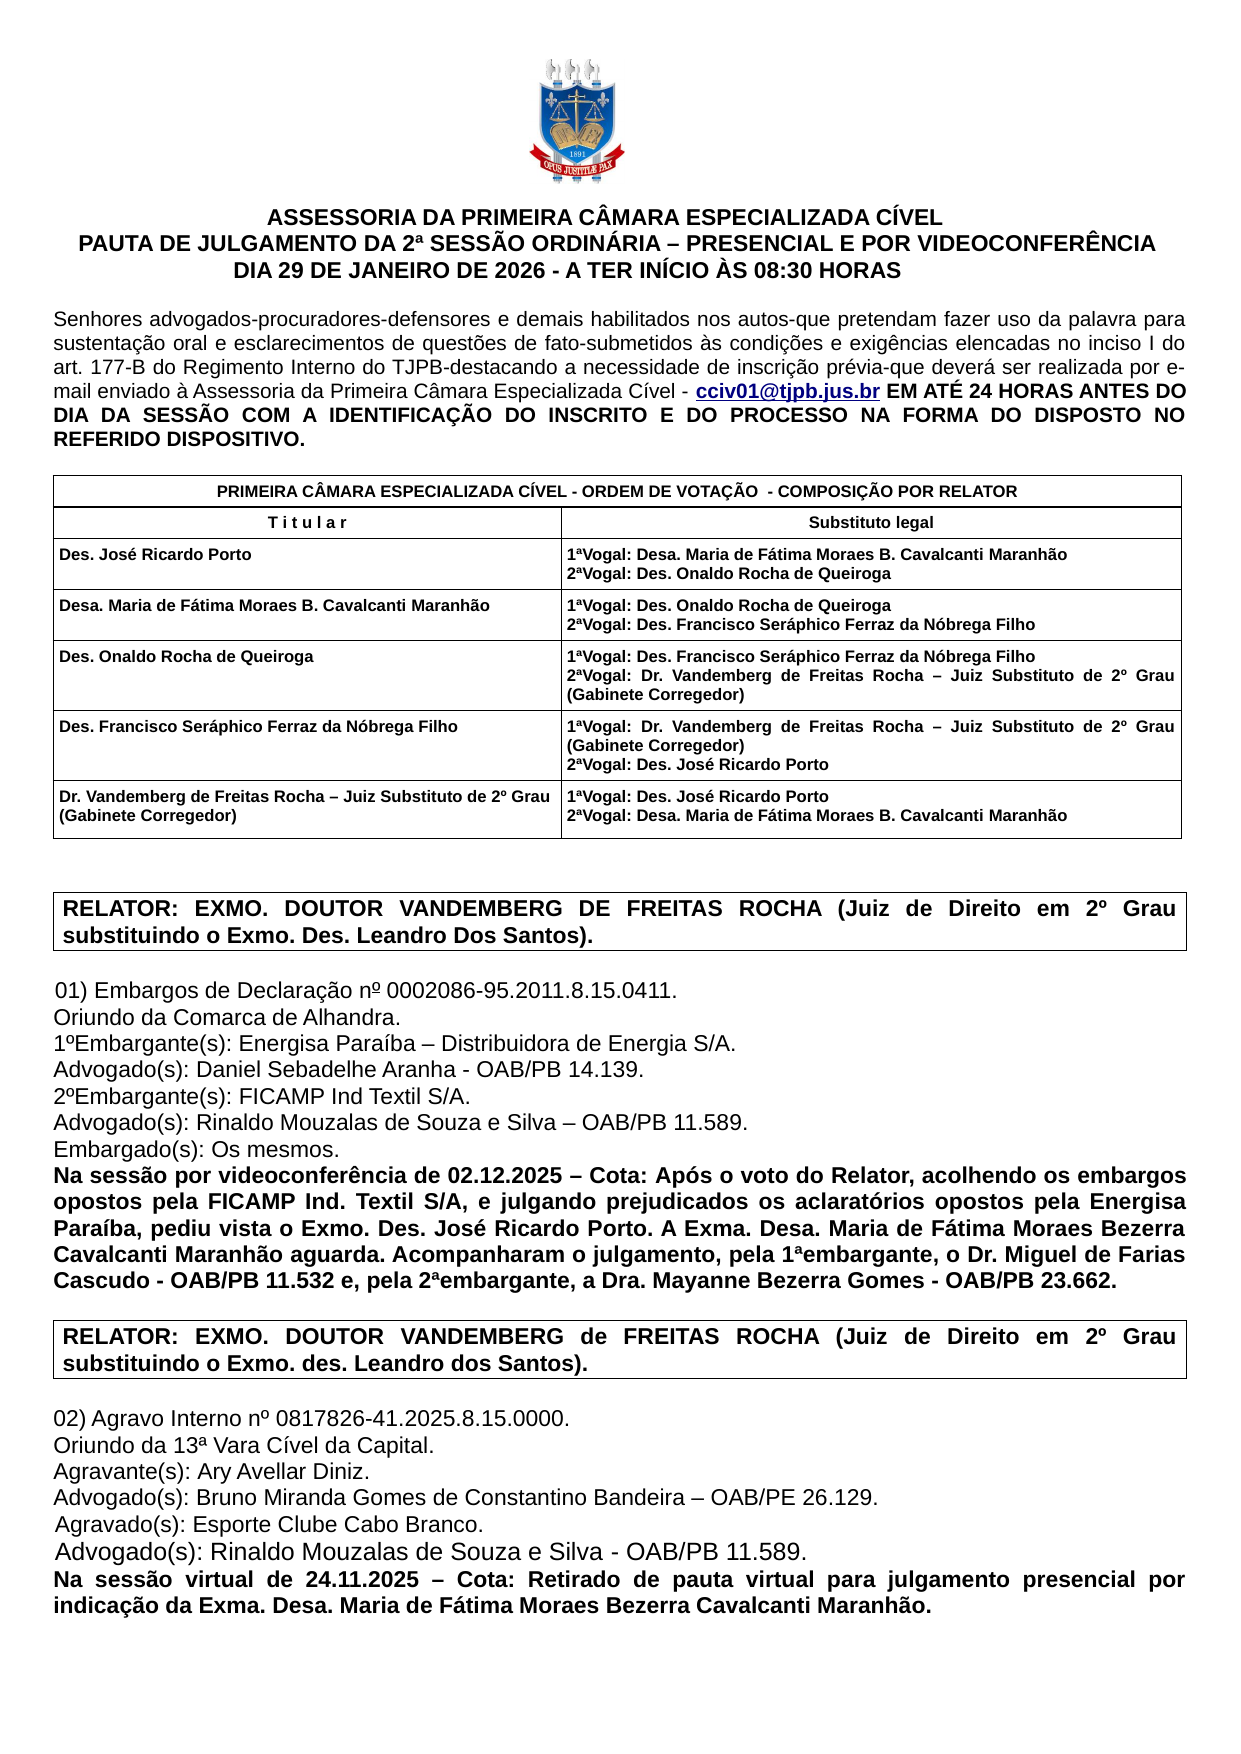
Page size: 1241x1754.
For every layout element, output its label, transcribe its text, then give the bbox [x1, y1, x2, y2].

text Senhores advogados-procuradores-defensores e demais habilitados nos autos-que pretendam fazer uso da palavra para sustentação oral e esclarecimentos de questões de fato-submetidos às condições e exigências elencadas no inciso I do art. 177-B do Regimento Interno do TJPB-destacando a necessidade de inscrição prévia-que deverá ser realizada por e-mail enviado à Assessoria da Primeira Câmara Especializada Cível - cciv01@tjpb.jus.br EM ATÉ 24 HORAS ANTES DO DIA DA SESSÃO COM A IDENTIFICAÇÃO DO INSCRITO E DO PROCESSO NA FORMA DO DISPOSTO NO REFERIDO DISPOSITIVO. [53, 307, 1187, 451]
text ASSESSORIA DA PRIMEIRA CÂMARA ESPECIALIZADA CÍVEL [53, 204, 993, 230]
text 1ºEmbargante(s): Energisa Paraíba – Distribuidora de Energia S/A. [53, 1030, 1187, 1056]
table_cell 1ªVogal: Des. José Ricardo Porto 2ªVogal: Desa. Maria de Fátima Moraes B. Cavalcanti Maranhão [562, 781, 1181, 838]
text Advogado(s): Daniel Sebadelhe Aranha - OAB/PB 14.139. [53, 1056, 1187, 1083]
picture [526, 56, 628, 187]
table_cell Des. Francisco Seráphico Ferraz da Nóbrega Filho [54, 711, 561, 780]
text 01) Embargos de Declaração nº 0002086-95.2011.8.15.0411. [54, 977, 1187, 1004]
text Advogado(s): Bruno Miranda Gomes de Constantino Bandeira – OAB/PE 26.129. [53, 1484, 1187, 1511]
text PAUTA DE JULGAMENTO DA 2ª SESSÃO ORDINÁRIA – PRESENCIAL E POR VIDEOCONFERÊNCIA [53, 230, 1187, 257]
text 02) Agravo Interno nº 0817826-41.2025.8.15.0000. [53, 1405, 1187, 1432]
text Agravante(s): Ary Avellar Diniz. [53, 1458, 1187, 1484]
text Agravado(s): Esporte Clube Cabo Branco. [54, 1511, 1187, 1537]
text 2ºEmbargante(s): FICAMP Ind Textil S/A. [53, 1083, 1187, 1109]
table_cell Des. José Ricardo Porto [54, 539, 561, 589]
table_cell Desa. Maria de Fátima Moraes B. Cavalcanti Maranhão [54, 590, 561, 640]
text Advogado(s): Rinaldo Mouzalas de Souza e Silva – OAB/PB 11.589. [53, 1109, 1187, 1136]
text RELATOR: EXMO. DOUTOR VANDEMBERG de FREITAS ROCHA (Juiz de Direito em 2º Grau substituindo o Exmo. des. Leandro dos Santos). [54, 1321, 1186, 1378]
table_header PRIMEIRA CÂMARA ESPECIALIZADA CÍVEL - ORDEM DE VOTAÇÃO - COMPOSIÇÃO POR RELATOR [54, 476, 1181, 506]
table_cell 1ªVogal: Des. Francisco Seráphico Ferraz da Nóbrega Filho 2ªVogal: Dr. Vandemberg de Freitas Rocha – Juiz Substituto de 2º Grau (Gabinete Corregedor) [562, 641, 1181, 710]
table_cell Substituto legal [562, 508, 1181, 538]
text Na sessão virtual de 24.11.2025 – Cota: Retirado de pauta virtual para julgamento presencial por indicação da Exma. Desa. Maria de Fátima Moraes Bezerra Cavalcanti Maranhão. [53, 1566, 1187, 1618]
table_cell 1ªVogal: Desa. Maria de Fátima Moraes B. Cavalcanti Maranhão 2ªVogal: Des. Onaldo Rocha de Queiroga [562, 539, 1181, 589]
table_cell 1ªVogal: Des. Onaldo Rocha de Queiroga 2ªVogal: Des. Francisco Seráphico Ferraz da Nóbrega Filho [562, 590, 1181, 640]
table_cell Des. Onaldo Rocha de Queiroga [54, 641, 561, 710]
table_cell Dr. Vandemberg de Freitas Rocha – Juiz Substituto de 2º Grau (Gabinete Corregedor) [54, 781, 561, 838]
text Na sessão por videoconferência de 02.12.2025 – Cota: Após o voto do Relator, acolhendo os embargos opostos pela FICAMP Ind. Textil S/A, e julgando prejudicados os aclaratórios opostos pela Energisa Paraíba, pediu vista o Exmo. Des. José Ricardo Porto. A Exma. Desa. Maria de Fátima Moraes Bezerra Cavalcanti Maranhão aguarda. Acompanharam o julgamento, pela 1ªembargante, o Dr. Miguel de Farias Cascudo - OAB/PB 11.532 e, pela 2ªembargante, a Dra. Mayanne Bezerra Gomes - OAB/PB 23.662. [53, 1162, 1187, 1294]
text Oriundo da 13ª Vara Cível da Capital. [53, 1432, 1187, 1458]
text DIA 29 DE JANEIRO DE 2026 - A TER INÍCIO ÀS 08:30 HORAS [53, 257, 993, 283]
text Embargado(s): Os mesmos. [53, 1136, 1187, 1162]
text RELATOR: EXMO. DOUTOR VANDEMBERG DE FREITAS ROCHA (Juiz de Direito em 2º Grau substituindo o Exmo. Des. Leandro Dos Santos). [54, 893, 1186, 950]
table_cell T i t u l a r [54, 508, 561, 538]
table_cell 1ªVogal: Dr. Vandemberg de Freitas Rocha – Juiz Substituto de 2º Grau (Gabinete Corregedor) 2ªVogal: Des. José Ricardo Porto [562, 711, 1181, 780]
text Advogado(s): Rinaldo Mouzalas de Souza e Silva - OAB/PB 11.589. [54, 1537, 1187, 1566]
text Oriundo da Comarca de Alhandra. [53, 1004, 1187, 1030]
